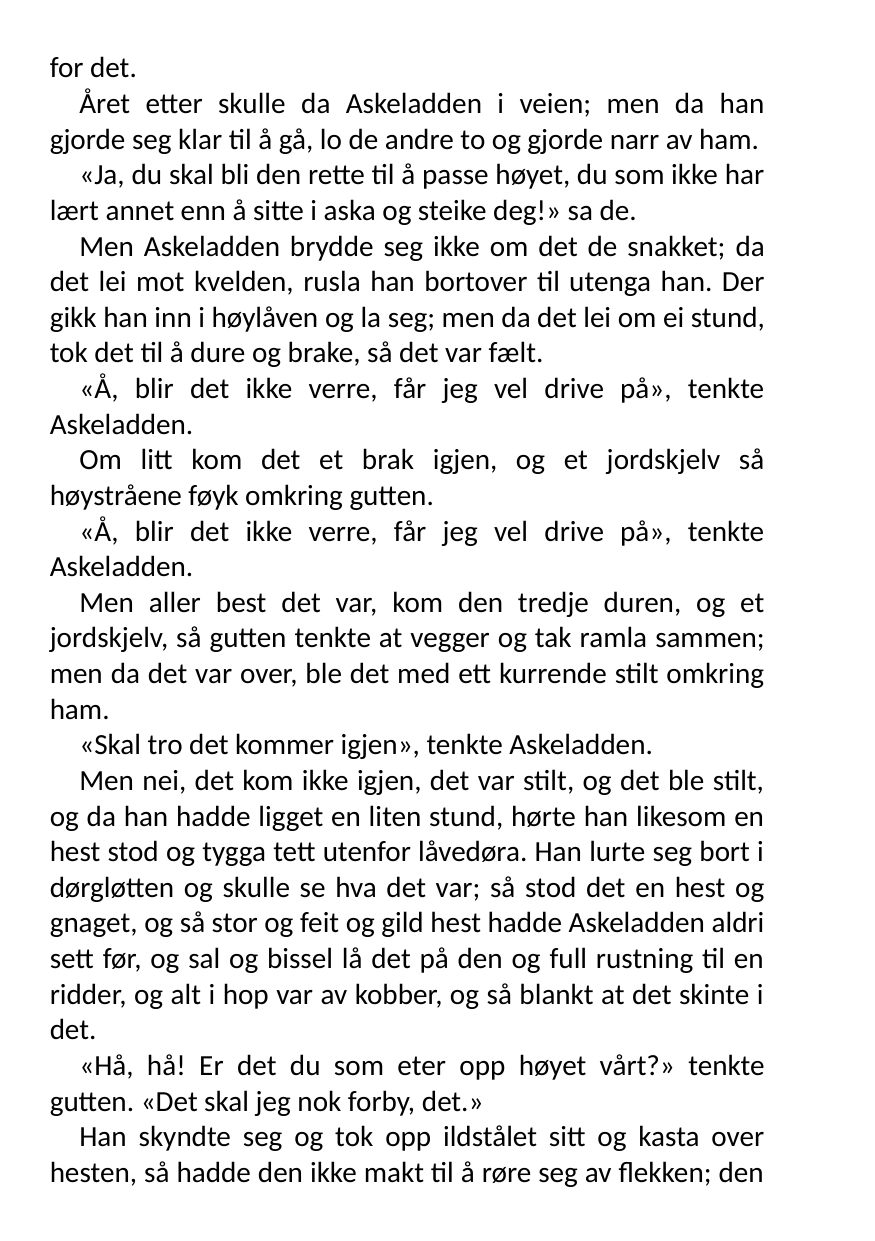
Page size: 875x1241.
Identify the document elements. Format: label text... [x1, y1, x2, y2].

text «Hå, hå! Er det du som eter opp høyet vårt?» tenkte gutten. «Det skal jeg nok forby, det.» [49, 1047, 765, 1118]
text Men nei, det kom ikke igjen, det var stilt, og det ble stilt, og da han hadde ligget en liten stund, hørte han likesom en hest stod og tygga tett utenfor låvedøra. Han lurte seg bort i dørgløtten og skulle se hva det var; så stod det en hest og gnaget, og så stor og feit og gild hest hadde Askeladden aldri sett før, og sal og bissel lå det på den og full rustning til en ridder, og alt i hop var av kobber, og så blankt at det skinte i det. [49, 762, 765, 1047]
text Om litt kom det et brak igjen, og et jordskjelv så høystråene føyk omkring gutten. [49, 441, 765, 513]
text Han skyndte seg og tok opp ildstålet sitt og kasta over hesten, så hadde den ikke makt til å røre seg av flekken; den [49, 1118, 765, 1189]
text «Skal tro det kommer igjen», tenkte Askeladden. [49, 726, 765, 762]
text «Å, blir det ikke verre, får jeg vel drive på», tenkte Askeladden. [49, 370, 765, 441]
text for det. [49, 49, 765, 85]
text «Ja, du skal bli den rette til å passe høyet, du som ikke har lært annet enn å sitte i aska og steike deg!» sa de. [49, 156, 765, 228]
text «Å, blir det ikke verre, får jeg vel drive på», tenkte Askeladden. [49, 513, 765, 584]
text Året etter skulle da Askeladden i veien; men da han gjorde seg klar til å gå, lo de andre to og gjorde narr av ham. [49, 85, 765, 156]
text Men aller best det var, kom den tredje duren, og et jordskjelv, så gutten tenkte at vegger og tak ramla sammen; men da det var over, ble det med ett kurrende stilt omkring ham. [49, 584, 765, 726]
text Men Askeladden brydde seg ikke om det de snakket; da det lei mot kvelden, rusla han bortover til utenga han. Der gikk han inn i høylåven og la seg; men da det lei om ei stund, tok det til å dure og brake, så det var fælt. [49, 228, 765, 370]
